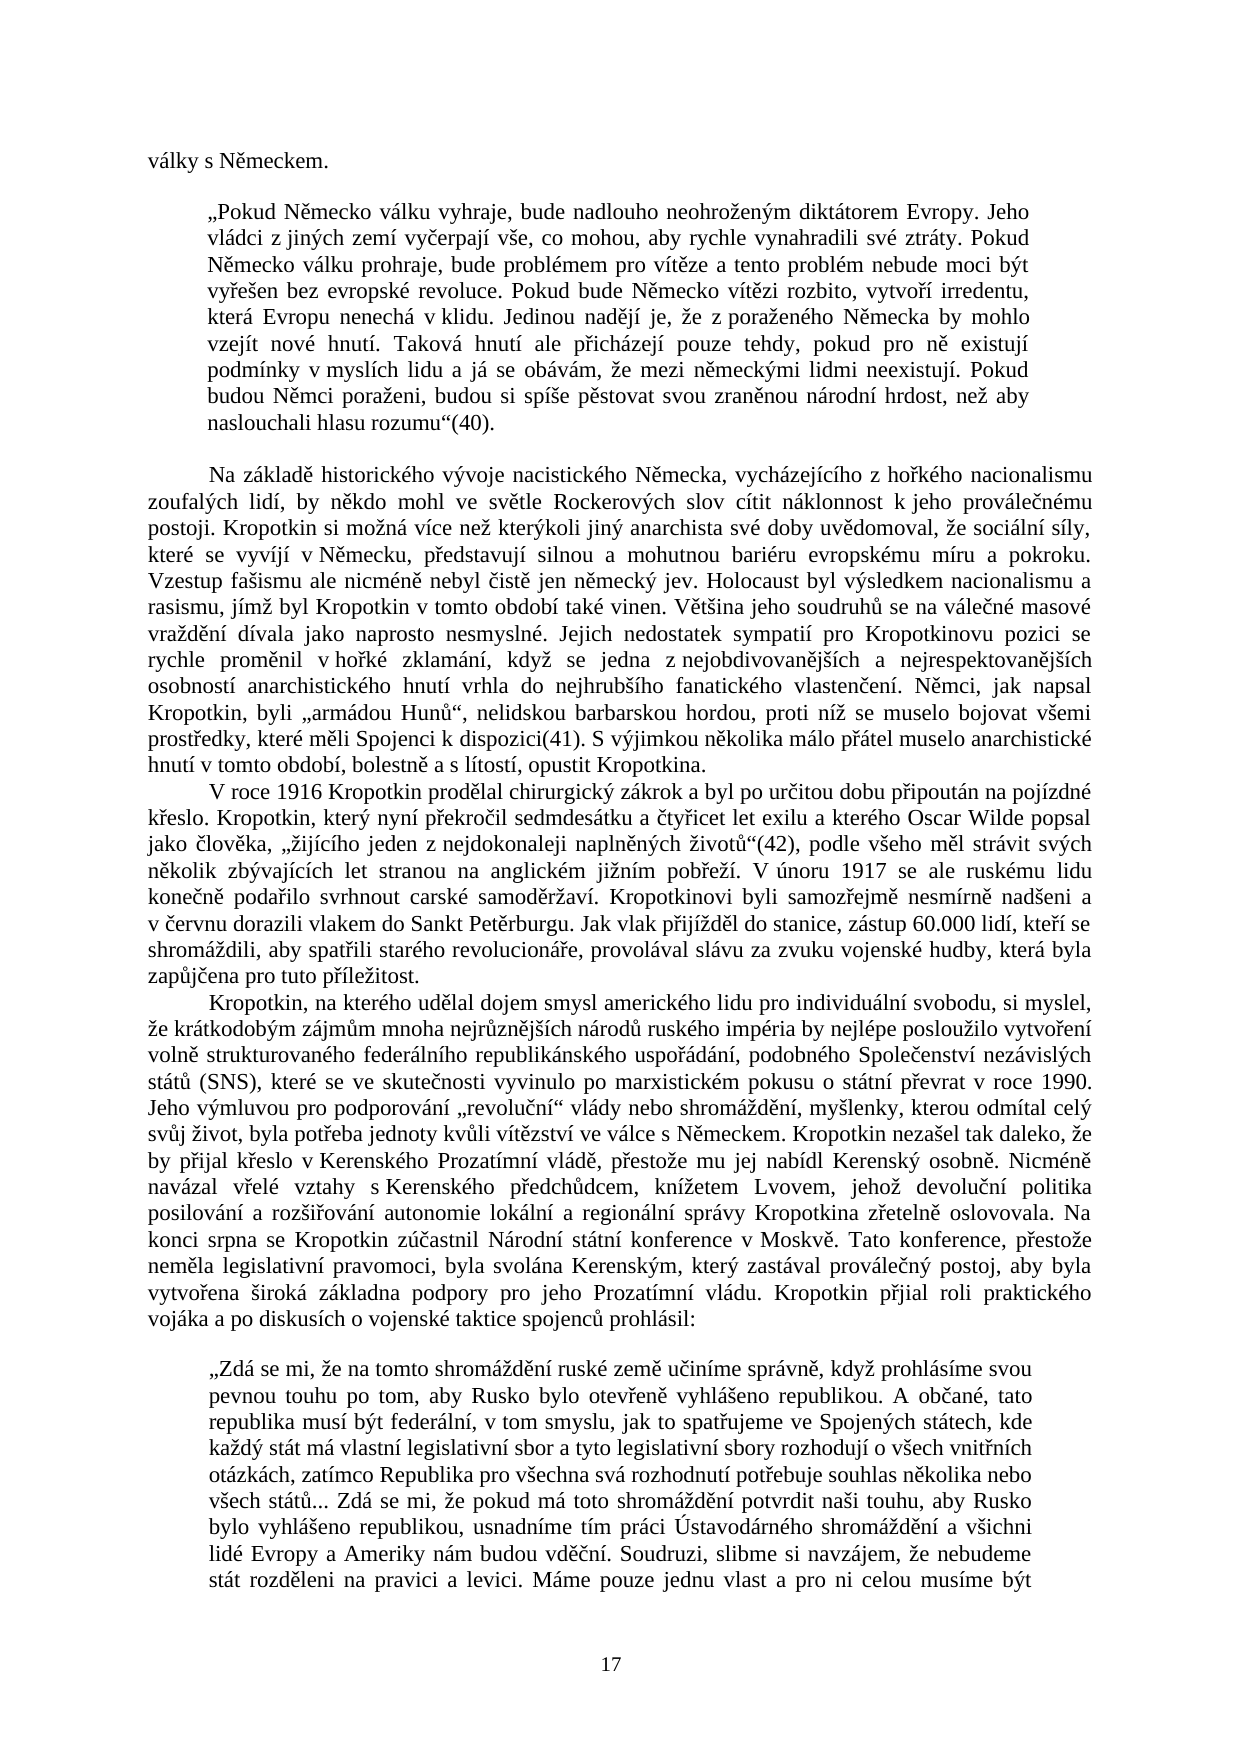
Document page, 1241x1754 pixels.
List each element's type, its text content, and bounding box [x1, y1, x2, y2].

text V roce 1916 Kropotkin prodělal chirurgický zákrok a byl po určitou dobu připoután na pojízdné křeslo. Kropotkin, který nyní překročil sedmdesátku a čtyřicet let exilu a kterého Oscar Wilde popsal jako člověka, „žijícího jeden z nejdokonaleji naplněných životů“(42), podle všeho měl strávit svých několik zbývajících let stranou na anglickém jižním pobřeží. V únoru 1917 se ale ruskému lidu konečně podařilo svrhnout carské samoděržaví. Kropotkinovi byli samozřejmě nesmírně nadšeni a v červnu dorazili vlakem do Sankt Petěrburgu. Jak vlak přijížděl do stanice, zástup 60.000 lidí, kteří se shromáždili, aby spatřili starého revolucionáře, provolával slávu za zvuku vojenské hudby, která byla zapůjčena pro tuto příležitost. [148, 778, 1093, 989]
text „Zdá se mi, že na tomto shromáždění ruské země učiníme správně, když prohlásíme svou pevnou touhu po tom, aby Rusko bylo otevřeně vyhlášeno republikou. A občané, tato republika musí být federální, v tom smyslu, jak to spatřujeme ve Spojených státech, kde každý stát má vlastní legislativní sbor a tyto legislativní sbory rozhodují o všech vnitřních otázkách, zatímco Republika pro všechna svá rozhodnutí potřebuje souhlas několika nebo všech států... Zdá se mi, že pokud má toto shromáždění potvrdit naši touhu, aby Rusko bylo vyhlášeno republikou, usnadníme tím práci Ústavodárného shromáždění a všichni lidé Evropy a Ameriky nám budou vděční. Soudruzi, slibme si navzájem, že nebudeme stát rozděleni na pravici a levici. Máme pouze jednu vlast a pro ni celou musíme být [208, 1355, 1033, 1592]
text Na základě historického vývoje nacistického Německa, vycházejícího z hořkého nacionalismu zoufalých lidí, by někdo mohl ve světle Rockerových slov cítit náklonnost k jeho proválečnému postoji. Kropotkin si možná více než kterýkoli jiný anarchista své doby uvědomoval, že sociální síly, které se vyvíjí v Německu, představují silnou a mohutnou bariéru evropskému míru a pokroku. Vzestup fašismu ale nicméně nebyl čistě jen německý jev. Holocaust byl výsledkem nacionalismu a rasismu, jímž byl Kropotkin v tomto období také vinen. Většina jeho soudruhů se na válečné masové vraždění dívala jako naprosto nesmyslné. Jejich nedostatek sympatií pro Kropotkinovu pozici se rychle proměnil v hořké zklamání, když se jedna z nejobdivovanějších a nejrespektovanějších osobností anarchistického hnutí vrhla do nejhrubšího fanatického vlastenčení. Němci, jak napsal Kropotkin, byli „armádou Hunů“, nelidskou barbarskou hordou, proti níž se muselo bojovat všemi prostředky, které měli Spojenci k dispozici(41). S výjimkou několika málo přátel muselo anarchistické hnutí v tomto období, bolestně a s lítostí, opustit Kropotkina. [148, 462, 1093, 778]
text Kropotkin, na kterého udělal dojem smysl amerického lidu pro individuální svobodu, si myslel, že krátkodobým zájmům mnoha nejrůznějších národů ruského impéria by nejlépe posloužilo vytvoření volně strukturovaného federálního republikánského uspořádání, podobného Společenství nezávislých států (SNS), které se ve skutečnosti vyvinulo po marxistickém pokusu o státní převrat v roce 1990. Jeho výmluvou pro podporování „revoluční“ vlády nebo shromáždění, myšlenky, kterou odmítal celý svůj život, byla potřeba jednoty kvůli vítězství ve válce s Německem. Kropotkin nezašel tak daleko, že by přijal křeslo v Kerenského Prozatímní vládě, přestože mu jej nabídl Kerenský osobně. Nicméně navázal vřelé vztahy s Kerenského předchůdcem, knížetem Lvovem, jehož devoluční politika posilování a rozšiřování autonomie lokální a regionální správy Kropotkina zřetelně oslovovala. Na konci srpna se Kropotkin zúčastnil Národní státní konference v Moskvě. Tato konference, přestože neměla legislativní pravomoci, byla svolána Kerenským, který zastával proválečný postoj, aby byla vytvořena široká základna podpory pro jeho Prozatímní vládu. Kropotkin přjial roli praktického vojáka a po diskusích o vojenské taktice spojenců prohlásil: [148, 989, 1093, 1331]
text „Pokud Německo válku vyhraje, bude nadlouho neohroženým diktátorem Evropy. Jeho vládci z jiných zemí vyčerpají vše, co mohou, aby rychle vynahradili své ztráty. Pokud Německo válku prohraje, bude problémem pro vítěze a tento problém nebude moci být vyřešen bez evropské revoluce. Pokud bude Německo vítězi rozbito, vytvoří irredentu, která Evropu nenechá v klidu. Jedinou nadějí je, že z poraženého Německa by mohlo vzejít nové hnutí. Taková hnutí ale přicházejí pouze tehdy, pokud pro ně existují podmínky v myslích lidu a já se obávám, že mezi německými lidmi neexistují. Pokud budou Němci poraženi, budou si spíše pěstovat svou zraněnou národní hrdost, než aby naslouchali hlasu rozumu“(40). [207, 198, 1030, 435]
text války s Německem. [148, 148, 1093, 174]
